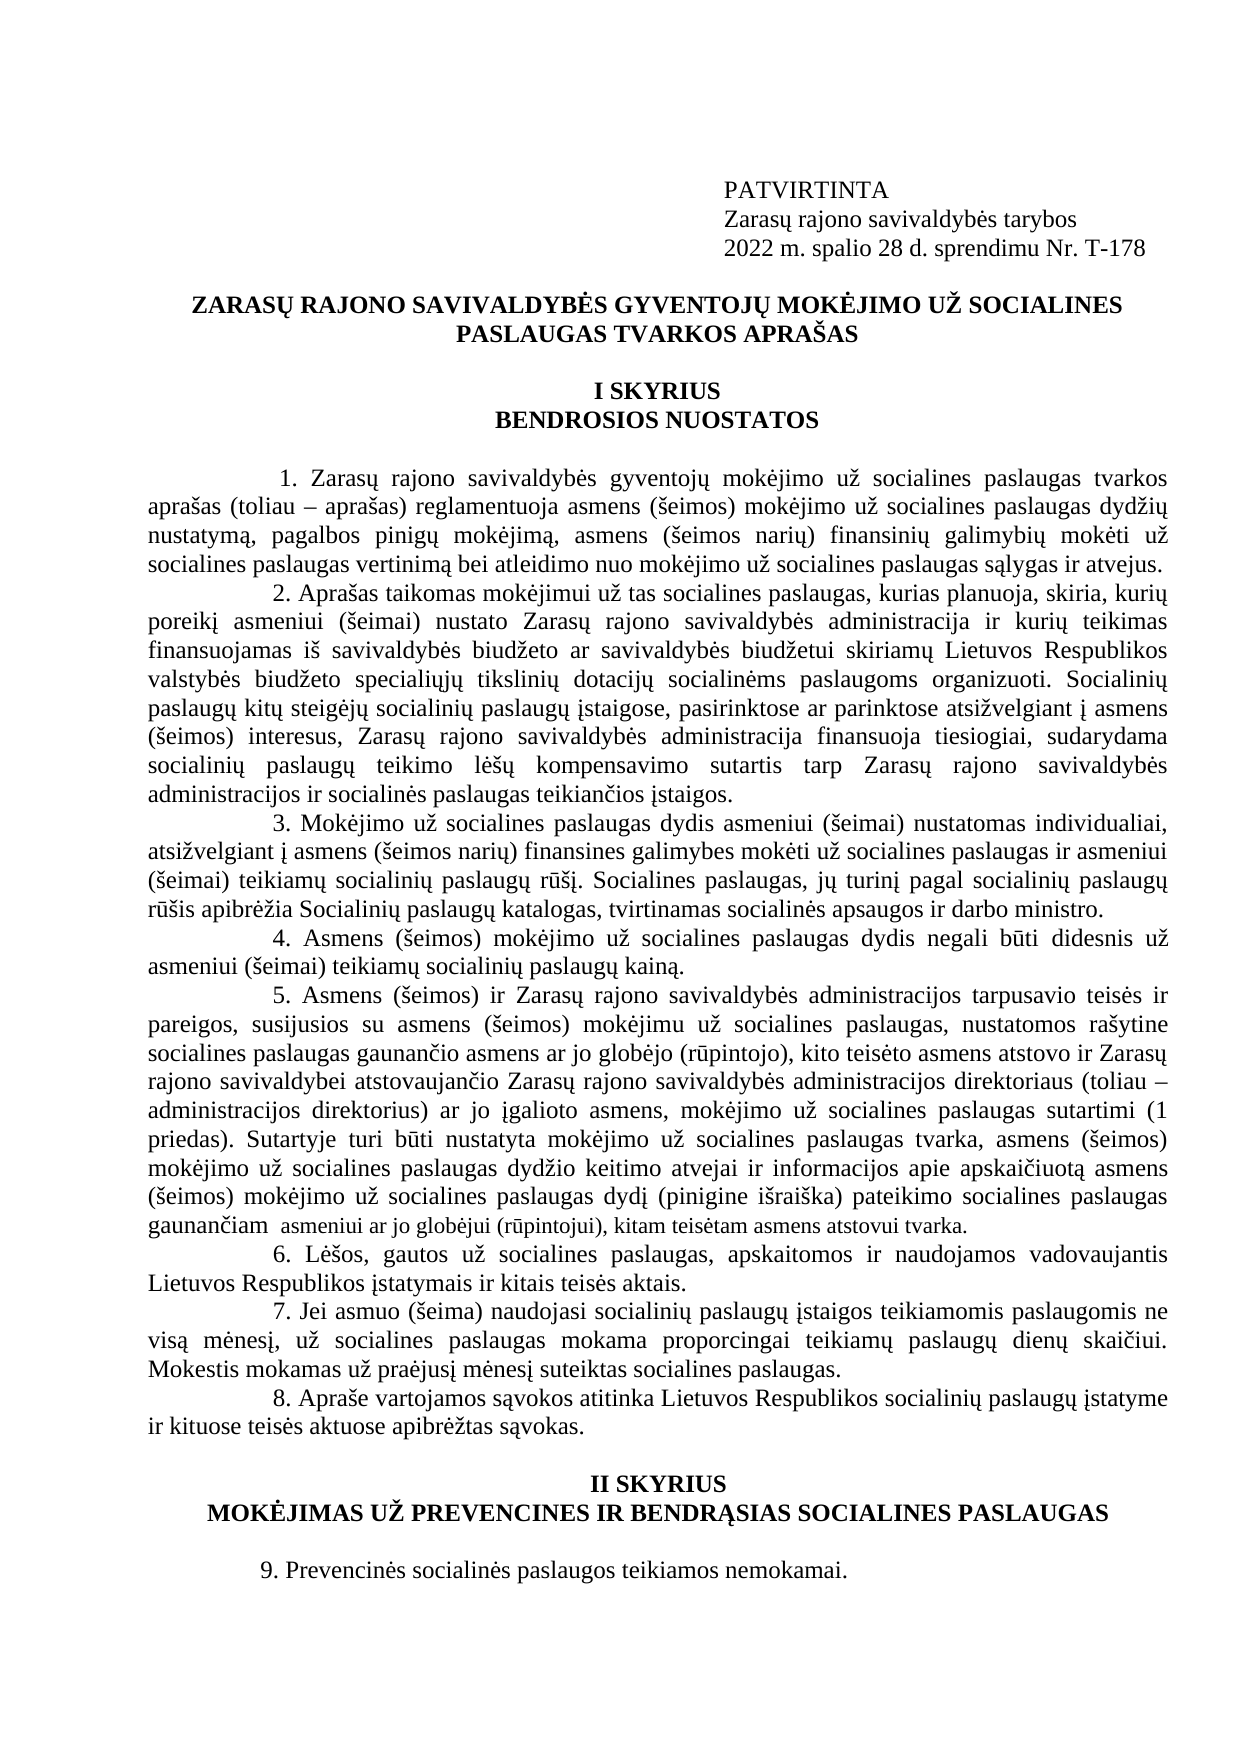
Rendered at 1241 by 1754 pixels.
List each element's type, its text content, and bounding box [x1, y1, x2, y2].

text I SKYRIUS [148, 376, 1167, 405]
text 4. Asmens (šeimos) mokėjimo už socialines paslaugas dydis negali būti didesnis už asmeniui (šeimai) teikiamų socialinių paslaugų kainą. [148, 923, 1169, 980]
text 7. Jei asmuo (šeima) naudojasi socialinių paslaugų įstaigos teikiamomis paslaugomis ne visą mėnesį, už socialines paslaugas mokama proporcingai teikiamų paslaugų dienų skaičiui. Mokestis mokamas už praėjusį mėnesį suteiktas socialines paslaugas. [148, 1296, 1169, 1383]
text BENDROSIOS NUOSTATOS [148, 405, 1167, 434]
text MOKĖJIMAS UŽ PREVENCINES IR BENDRĄSIAS SOCIALINES PASLAUGAS [148, 1498, 1169, 1526]
text 9. Prevencinės socialinės paslaugos teikiamos nemokamai. [148, 1555, 1169, 1584]
text PATVIRTINTA [724, 175, 1152, 204]
text 3. Mokėjimo už socialines paslaugas dydis asmeniui (šeimai) nustatomas individualiai, atsižvelgiant į asmens (šeimos narių) finansines galimybes mokėti už socialines paslaugas ir asmeniui (šeimai) teikiamų socialinių paslaugų rūšį. Socialines paslaugas, jų turinį pagal socialinių paslaugų rūšis apibrėžia Socialinių paslaugų katalogas, tvirtinamas socialinės apsaugos ir darbo ministro. [148, 808, 1169, 923]
text 1. Zarasų rajono savivaldybės gyventojų mokėjimo už socialines paslaugas tvarkos aprašas (toliau – aprašas) reglamentuoja asmens (šeimos) mokėjimo už socialines paslaugas dydžių nustatymą, pagalbos pinigų mokėjimą, asmens (šeimos narių) finansinių galimybių mokėti už socialines paslaugas vertinimą bei atleidimo nuo mokėjimo už socialines paslaugas sąlygas ir atvejus. [148, 463, 1169, 578]
text 6. Lėšos, gautos už socialines paslaugas, apskaitomos ir naudojamos vadovaujantis Lietuvos Respublikos įstatymais ir kitais teisės aktais. [148, 1239, 1169, 1296]
text 5. Asmens (šeimos) ir Zarasų rajono savivaldybės administracijos tarpusavio teisės ir pareigos, susijusios su asmens (šeimos) mokėjimu už socialines paslaugas, nustatomos rašytine socialines paslaugas gaunančio asmens ar jo globėjo (rūpintojo), kito teisėto asmens atstovo ir Zarasų rajono savivaldybei atstovaujančio Zarasų rajono savivaldybės administracijos direktoriaus (toliau – administracijos direktorius) ar jo įgalioto asmens, mokėjimo už socialines paslaugas sutartimi (1 priedas). Sutartyje turi būti nustatyta mokėjimo už socialines paslaugas tvarka, asmens (šeimos) mokėjimo už socialines paslaugas dydžio keitimo atvejai ir informacijos apie apskaičiuotą asmens (šeimos) mokėjimo už socialines paslaugas dydį (pinigine išraiška) pateikimo socialines paslaugas gaunančiam asmeniui ar jo globėjui (rūpintojui), kitam teisėtam asmens atstovui tvarka. [148, 980, 1169, 1239]
text ZARASŲ RAJONO SAVIVALDYBĖS GYVENTOJŲ MOKĖJIMO UŽ SOCIALINES PASLAUGAS TVARKOS APRAŠAS [148, 290, 1167, 348]
text 2022 m. spalio 28 d. sprendimu Nr. T-178 [724, 233, 1167, 261]
text 2. Aprašas taikomas mokėjimui už tas socialines paslaugas, kurias planuoja, skiria, kurių poreikį asmeniui (šeimai) nustato Zarasų rajono savivaldybės administracija ir kurių teikimas finansuojamas iš savivaldybės biudžeto ar savivaldybės biudžetui skiriamų Lietuvos Respublikos valstybės biudžeto specialiųjų tikslinių dotacijų socialinėms paslaugoms organizuoti. Socialinių paslaugų kitų steigėjų socialinių paslaugų įstaigose, pasirinktose ar parinktose atsižvelgiant į asmens (šeimos) interesus, Zarasų rajono savivaldybės administracija finansuoja tiesiogiai, sudarydama socialinių paslaugų teikimo lėšų kompensavimo sutartis tarp Zarasų rajono savivaldybės administracijos ir socialinės paslaugas teikiančios įstaigos. [148, 578, 1169, 808]
text Zarasų rajono savivaldybės tarybos [724, 204, 1167, 233]
text 8. Apraše vartojamos sąvokos atitinka Lietuvos Respublikos socialinių paslaugų įstatyme ir kituose teisės aktuose apibrėžtas sąvokas. [148, 1383, 1169, 1440]
text II SKYRIUS [148, 1469, 1169, 1498]
